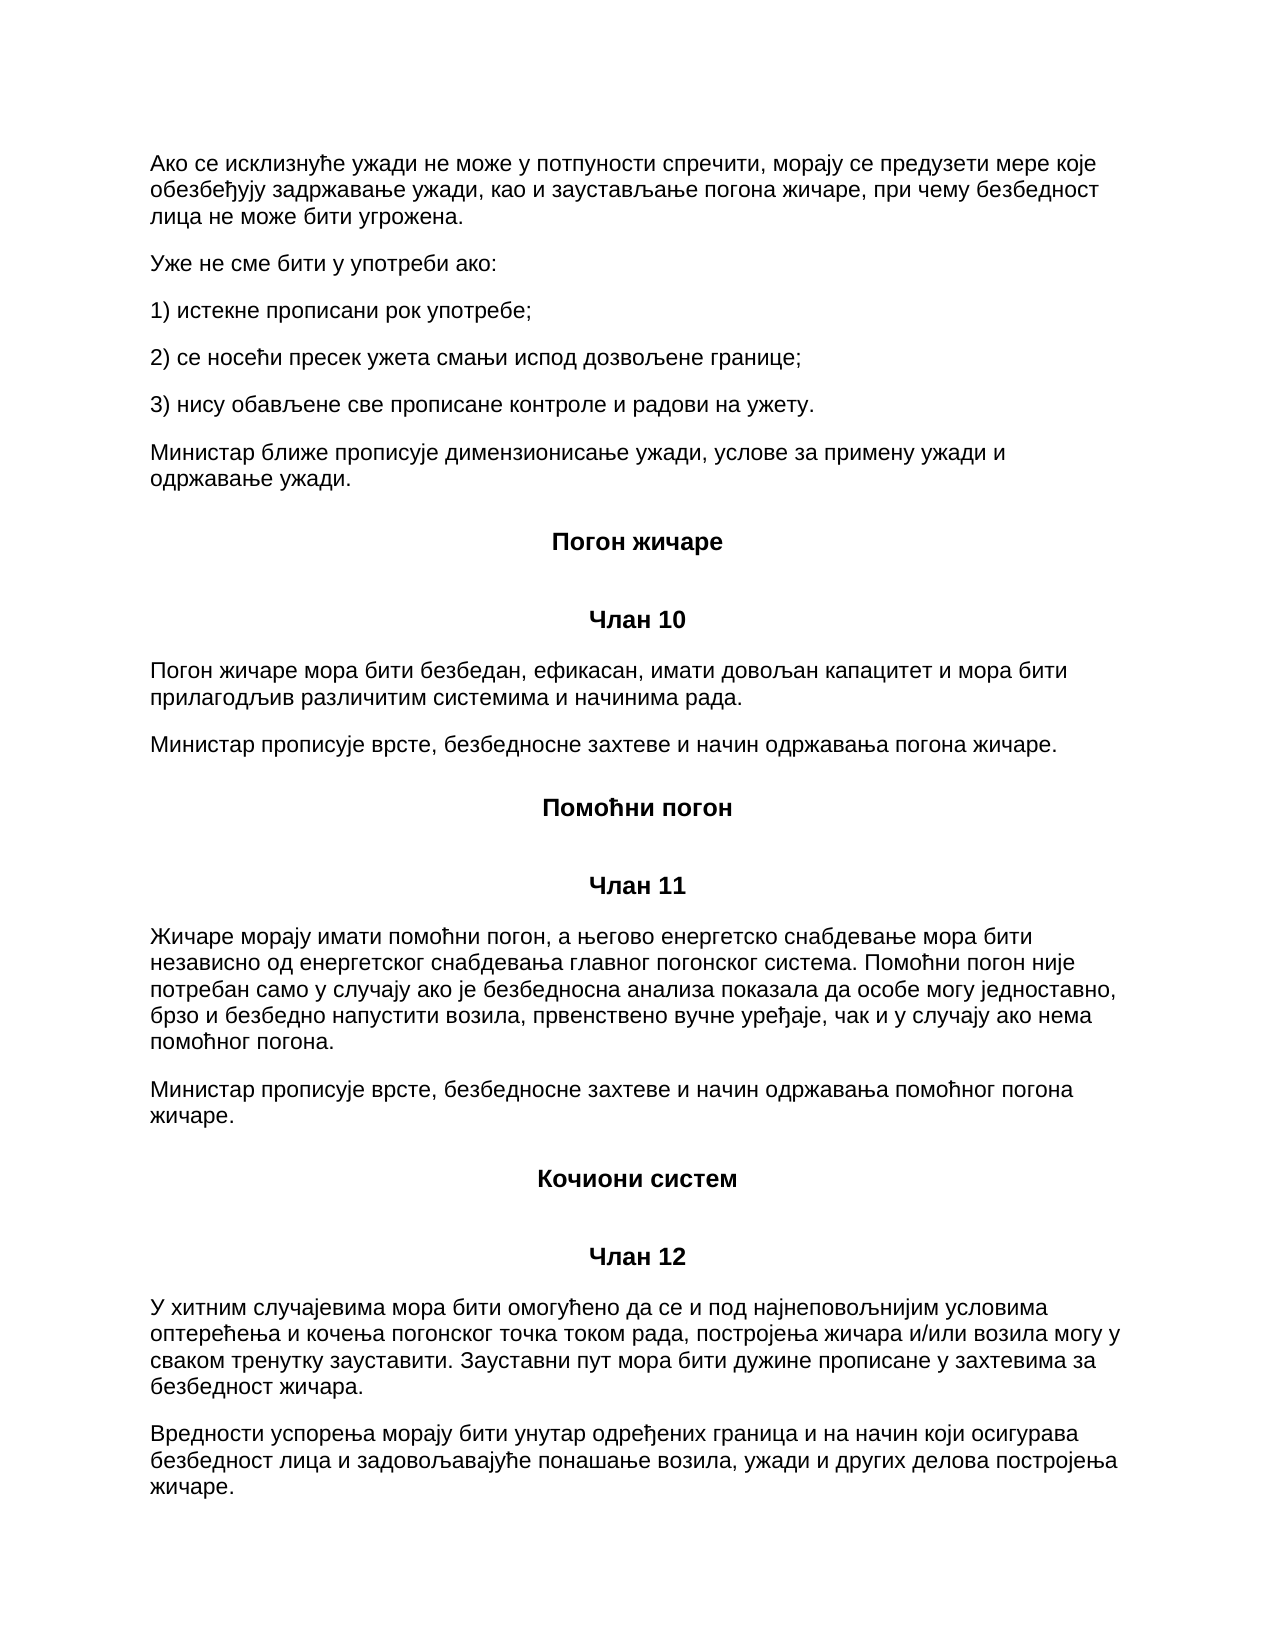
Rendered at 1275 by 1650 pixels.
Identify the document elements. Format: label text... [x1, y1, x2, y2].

text У хитним случајевима мора бити омогућено да се и под најнеповољнијим условима оптерећења и кочења погонског точка током рада, постројења жичара и/или возила могу у сваком тренутку зауставити. Зауставни пут мора бити дужине прописане у захтевима за безбедност жичара. [150, 1294, 1125, 1399]
text Помоћни погон [150, 792, 1125, 821]
text Кочиони систем [150, 1164, 1125, 1192]
text Министар прописује врсте, безбедносне захтеве и начин одржавања помоћног погона жичаре. [150, 1076, 1125, 1128]
text Министар ближе прописује димензионисање ужади, услове за примену ужади и одржавање ужади. [150, 439, 1125, 491]
text Члан 10 [150, 606, 1125, 634]
text Погон жичаре [150, 527, 1125, 556]
text 2) се носећи пресек ужета смањи испод дозвољене границе; [150, 344, 1125, 371]
text Уже не сме бити у употреби ако: [150, 250, 1125, 276]
text 1) истекне прописани рок употребе; [150, 297, 1125, 323]
text Министар прописује врсте, безбедносне захтеве и начин одржавања погона жичаре. [150, 731, 1125, 757]
text 3) нису обављене све прописане контроле и радови на ужету. [150, 391, 1125, 418]
text Погон жичаре мора бити безбедан, ефикасан, имати довољан капацитет и мора бити прилагодљив различитим системима и начинима рада. [150, 657, 1125, 710]
text Вредности успорења морају бити унутар одређених граница и на начин који осигурава безбедност лица и задовољавајуће понашање возила, ужади и других делова постројења жичаре. [150, 1420, 1125, 1499]
text Члан 11 [150, 871, 1125, 900]
text Ако се исклизнуће ужади не може у потпуности спречити, морају се предузети мере које обезбеђују задржавање ужади, као и заустављање погона жичаре, при чему безбедност лица не може бити угрожена. [150, 150, 1125, 229]
text Члан 12 [150, 1242, 1125, 1271]
text Жичаре морају имати помоћни погон, а његово енергетско снабдевање мора бити независно од енергетског снабдевања главног погонског система. Помоћни погон није потребан само у случају ако је безбедносна анализа показала да особе могу једноставно, брзо и безбедно напустити возила, првенствено вучне уређаје, чак и у случају ако нема помоћног погона. [150, 923, 1125, 1055]
